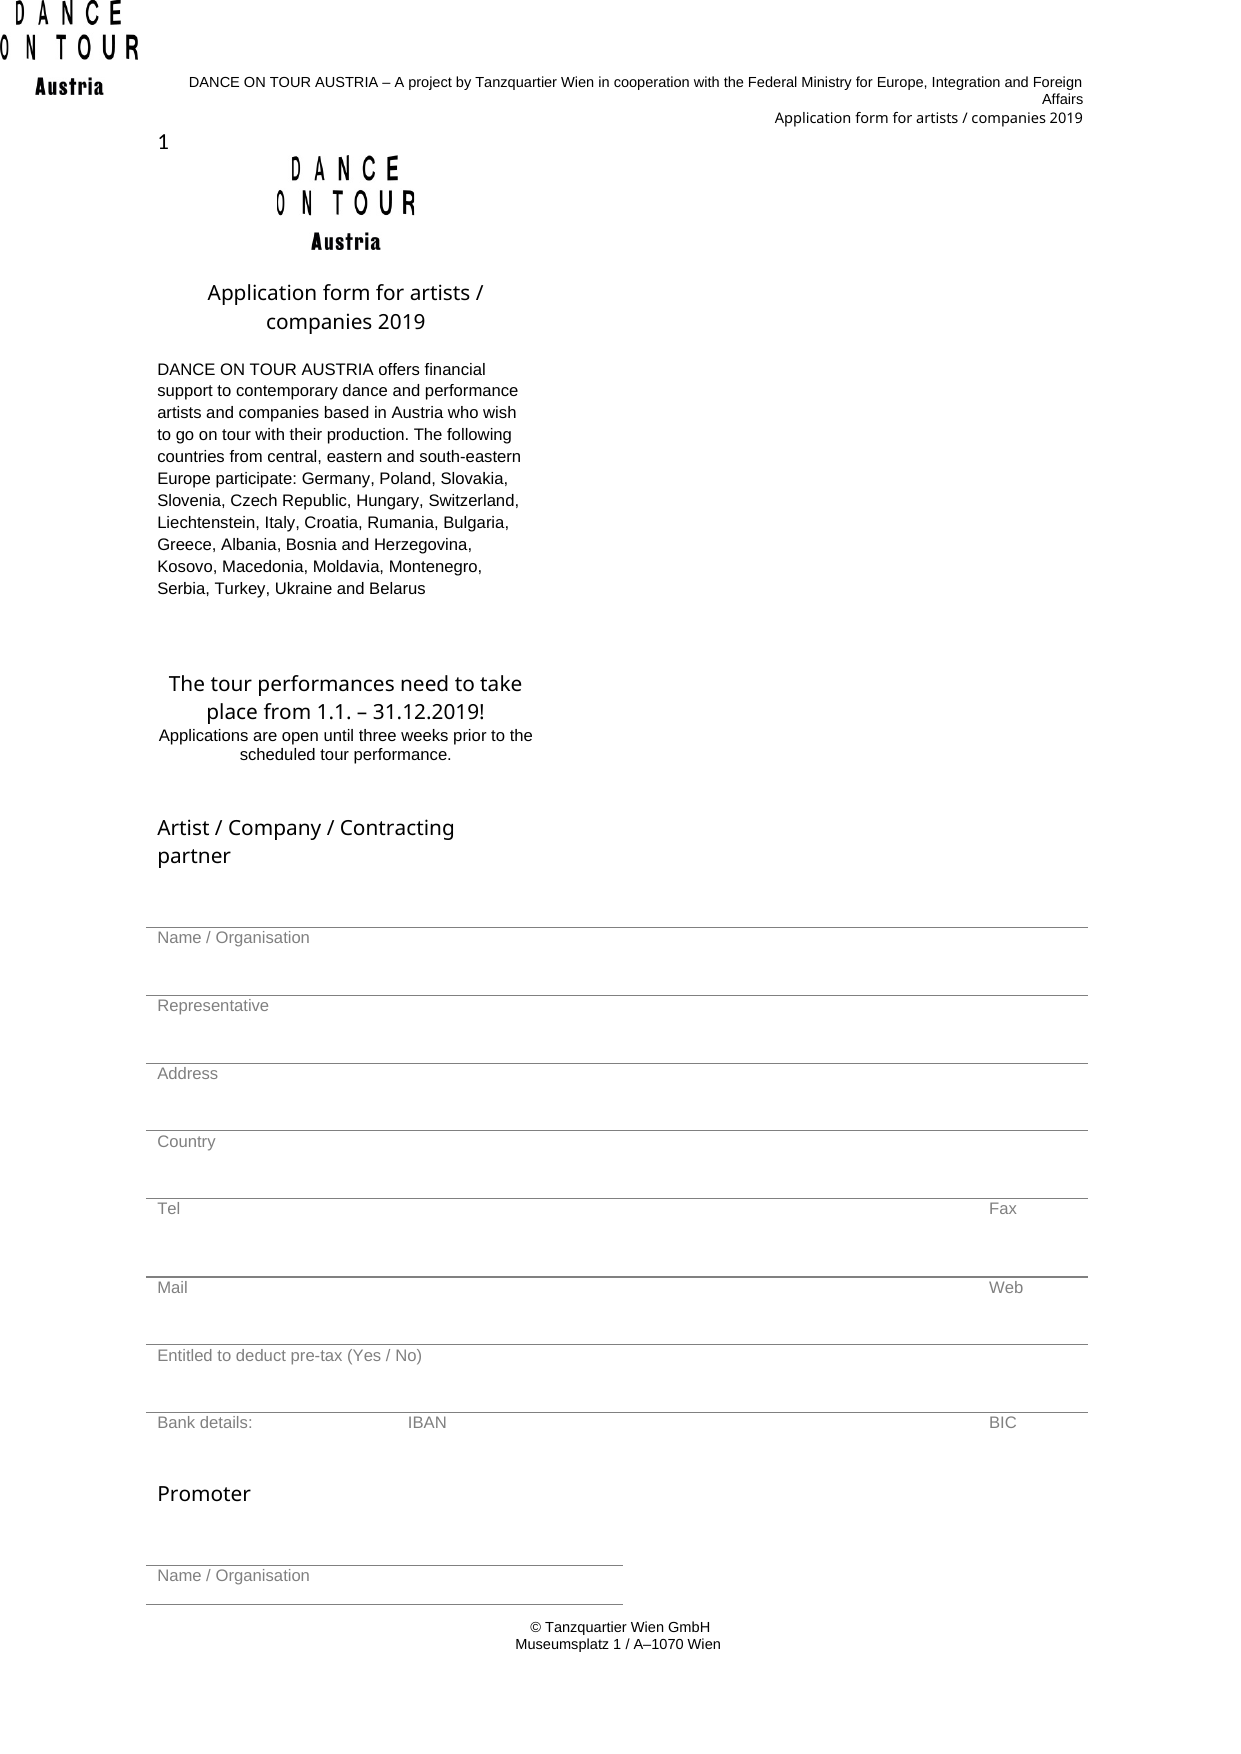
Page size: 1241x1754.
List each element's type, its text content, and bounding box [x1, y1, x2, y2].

table_header Promoter [146, 1480, 623, 1565]
table_cell Bank details: [146, 1413, 396, 1432]
table_cell Mail [146, 1278, 396, 1344]
table_cell [978, 1345, 1087, 1412]
table_cell Web [978, 1278, 1087, 1344]
table_cell Country [146, 1131, 978, 1198]
table_header [146, 155, 545, 278]
picture [0, 0, 138, 95]
table_cell [978, 1064, 1087, 1130]
table_cell [623, 1565, 1240, 1604]
table_cell DANCE ON TOUR AUSTRIA offers financial support to contemporary dance and performance artists and companies based in Austria who wish to go on tour with their production. The following countries from central, eastern and south-eastern Europe participate: Germany, Poland, Slovakia, Slovenia, Czech Republic, Hungary, Switzerland, Liechtenstein, Italy, Croatia, Rumania, Bulgaria, Greece, Albania, Bosnia and Herzegovina, Kosovo, Macedonia, Moldavia, Montenegro, Serbia, Turkey, Ukraine and Belarus [146, 359, 545, 620]
table_cell Entitled to deduct pre-tax (Yes / No) [146, 1345, 978, 1412]
picture [277, 155, 415, 250]
table_cell IBAN [396, 1413, 978, 1432]
table_cell Application form for artists / companies 2019 [146, 279, 545, 359]
table_cell Representative [146, 996, 978, 1062]
table_cell [978, 996, 1087, 1062]
table_cell Tel [146, 1199, 978, 1276]
table_cell BIC [978, 1413, 1087, 1432]
table_cell [978, 928, 1087, 995]
table_cell Fax [978, 1199, 1087, 1276]
table_cell Name / Organisation [146, 928, 978, 995]
table_cell [396, 1278, 978, 1344]
table_cell Address [146, 1064, 978, 1130]
table_cell [146, 620, 545, 669]
table_cell The tour performances need to take place from 1.1. – 31.12.2019! Applications are open until three weeks prior to the scheduled tour performance. [146, 669, 545, 764]
table_cell Artist / Company / Contracting partner [146, 813, 545, 927]
table_cell [978, 1131, 1087, 1198]
table_cell [146, 764, 545, 813]
table_cell Name / Organisation [146, 1566, 623, 1604]
